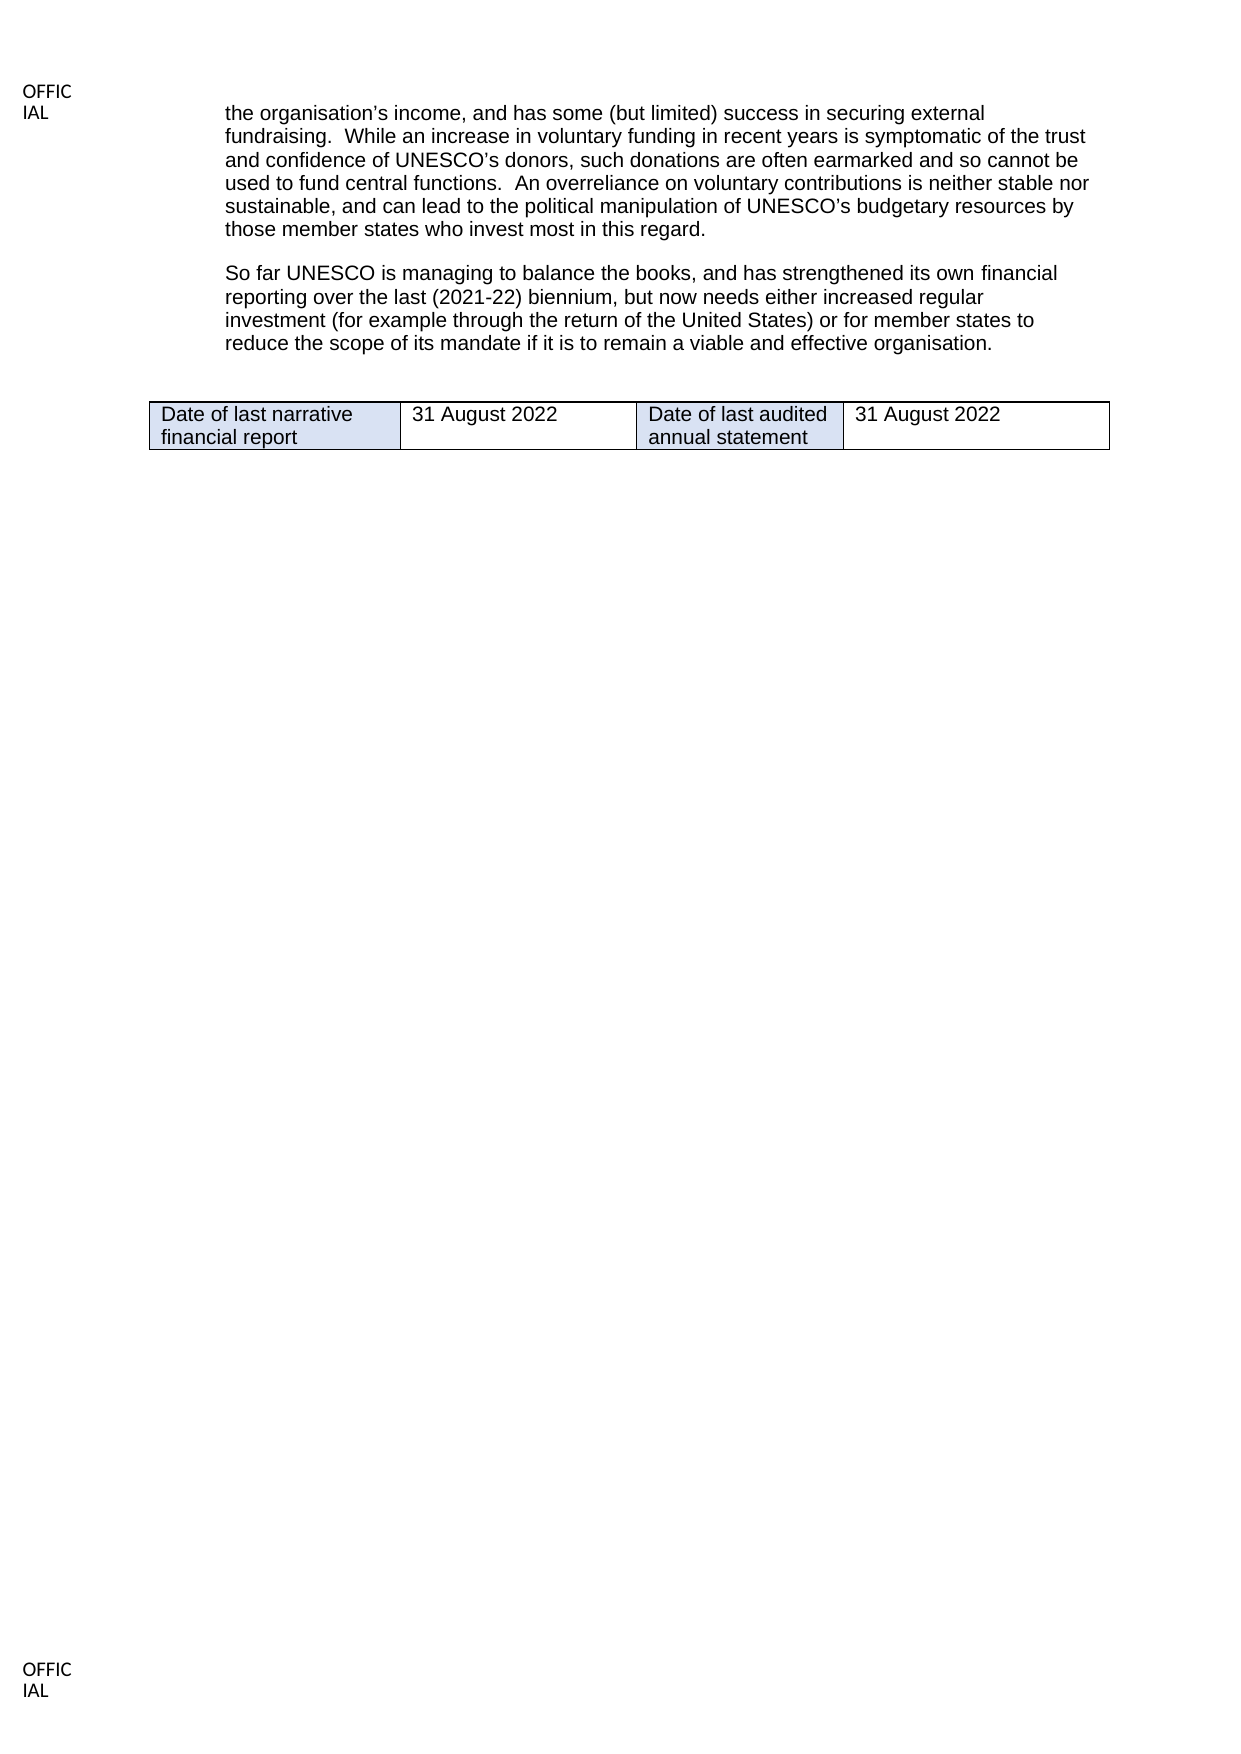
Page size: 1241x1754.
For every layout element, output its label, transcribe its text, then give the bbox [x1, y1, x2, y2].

text the organisation’s income, and has some (but limited) success in securing external fundraising. While an increase in voluntary funding in recent years is symptomatic of the trust and confidence of UNESCO’s donors, such donations are often earmarked and so cannot be used to fund central functions. An overreliance on voluntary contributions is neither stable nor sustainable, and can lead to the political manipulation of UNESCO’s budgetary resources by those member states who invest most in this regard. [225, 102, 1090, 241]
table_header Date of last audited annual statement [637, 403, 843, 449]
table_header 31 August 2022 [401, 403, 636, 449]
text So far UNESCO is managing to balance the books, and has strengthened its own financial reporting over the last (2021-22) biennium, but now needs either increased regular investment (for example through the return of the United States) or for member states to reduce the scope of its mandate if it is to remain a viable and effective organisation. [225, 262, 1090, 355]
table_header 31 August 2022 [844, 403, 1109, 449]
table_header Date of last narrative financial report [150, 403, 400, 449]
